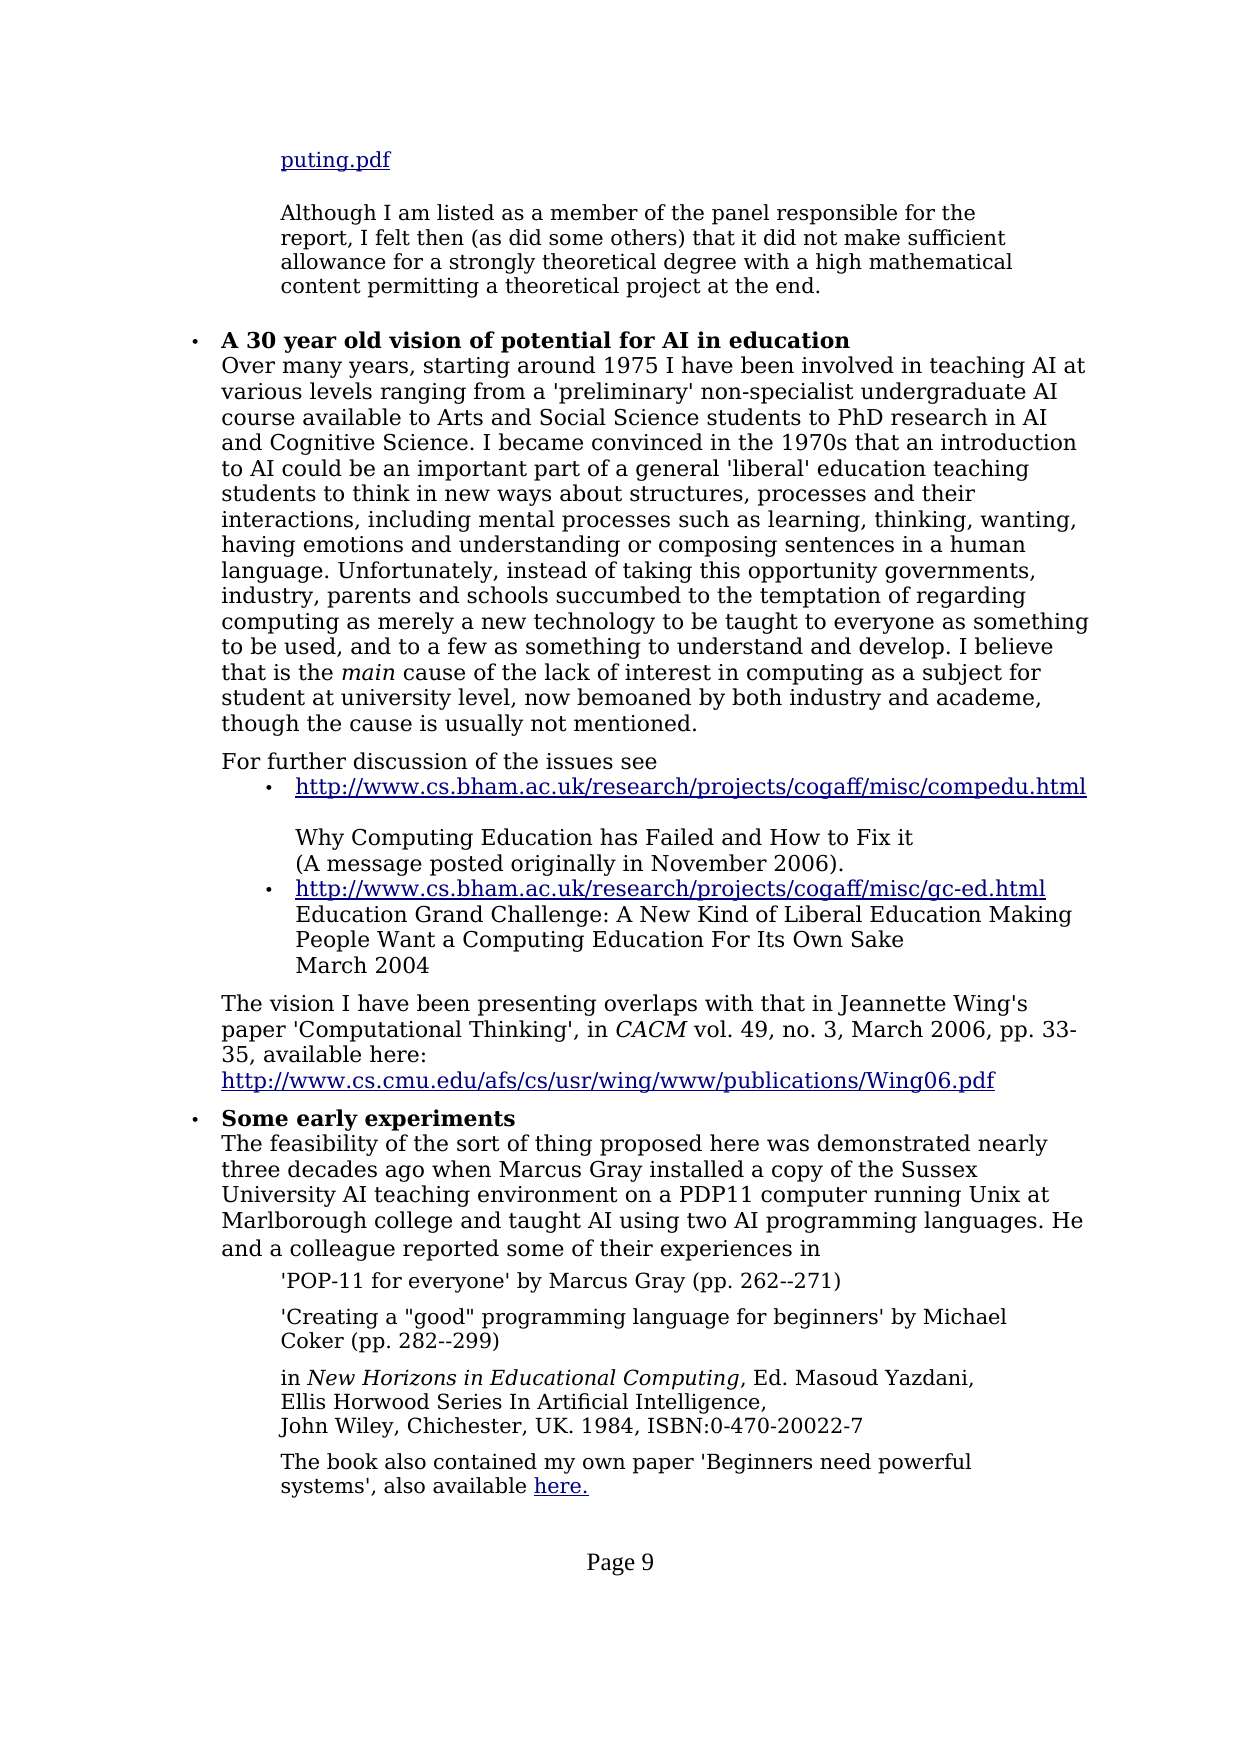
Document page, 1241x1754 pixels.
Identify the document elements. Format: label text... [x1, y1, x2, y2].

list Some early experiments The feasibility of the sort of thing proposed here was demonstrated nearly three decades ago when Marcus Gray installed a copy of the Sussex University AI teaching environment on a PDP11 computer running Unix at Marlborough college and taught AI using two AI programming languages. He and a colleague reported some of their experiences in [192, 1106, 1093, 1263]
list Although I am listed as a member of the panel responsible for the report, I felt then (as did some others) that it did not make sufficient allowance for a strongly theoretical degree with a high mathematical content permitting a theoretical project at the end. [251, 201, 1033, 298]
list 'POP-11 for everyone' by Marcus Gray (pp. 262--271) [251, 1269, 1033, 1293]
list A 30 year old vision of potential for AI in education Over many years, starting around 1975 I have been involved in teaching AI at various levels ranging from a 'preliminary' non-specialist undergraduate AI course available to Arts and Social Science students to PhD research in AI and Cognitive Science. I became convinced in the 1970s that an introduction to AI could be an important part of a general 'liberal' education teaching students to think in new ways about structures, processes and their interactions, including mental processes such as learning, thinking, wanting, having emotions and understanding or composing sentences in a human language. Unfortunately, instead of taking this opportunity governments, industry, parents and schools succumbed to the temptation of regarding computing as merely a new technology to be taught to everyone as something to be used, and to a few as something to understand and develop. I believe that is the main cause of the lack of interest in computing as a subject for student at university level, now bemoaned by both industry and academe, though the cause is usually not mentioned. [192, 328, 1093, 736]
list puting.pdf [251, 148, 1033, 172]
list The vision I have been presenting overlaps with that in Jeannette Wing's paper 'Computational Thinking', in CACM vol. 49, no. 3, March 2006, pp. 33-35, available here: http://www.cs.cmu.edu/afs/cs/usr/wing/www/publications/Wing06.pdf [192, 991, 1093, 1093]
list in New Horizons in Educational Computing, Ed. Masoud Yazdani, Ellis Horwood Series In Artificial Intelligence, John Wiley, Chichester, UK. 1984, ISBN:0-470-20022-7 [251, 1366, 1033, 1438]
list http://www.cs.bham.ac.uk/research/projects/cogaff/misc/gc-ed.html Education Grand Challenge: A New Kind of Liberal Education Making People Want a Computing Education For Its Own Sake March 2004 [266, 877, 1093, 979]
list http://www.cs.bham.ac.uk/research/projects/cogaff/misc/compedu.html Why Computing Education has Failed and How to Fix it (A message posted originally in November 2006). [266, 774, 1093, 877]
list 'Creating a "good" programming language for beginners' by Michael Coker (pp. 282--299) [251, 1305, 1033, 1354]
list For further discussion of the issues see [192, 749, 1093, 774]
list The book also contained my own paper 'Beginners need powerful systems', also available here. [251, 1450, 1033, 1499]
